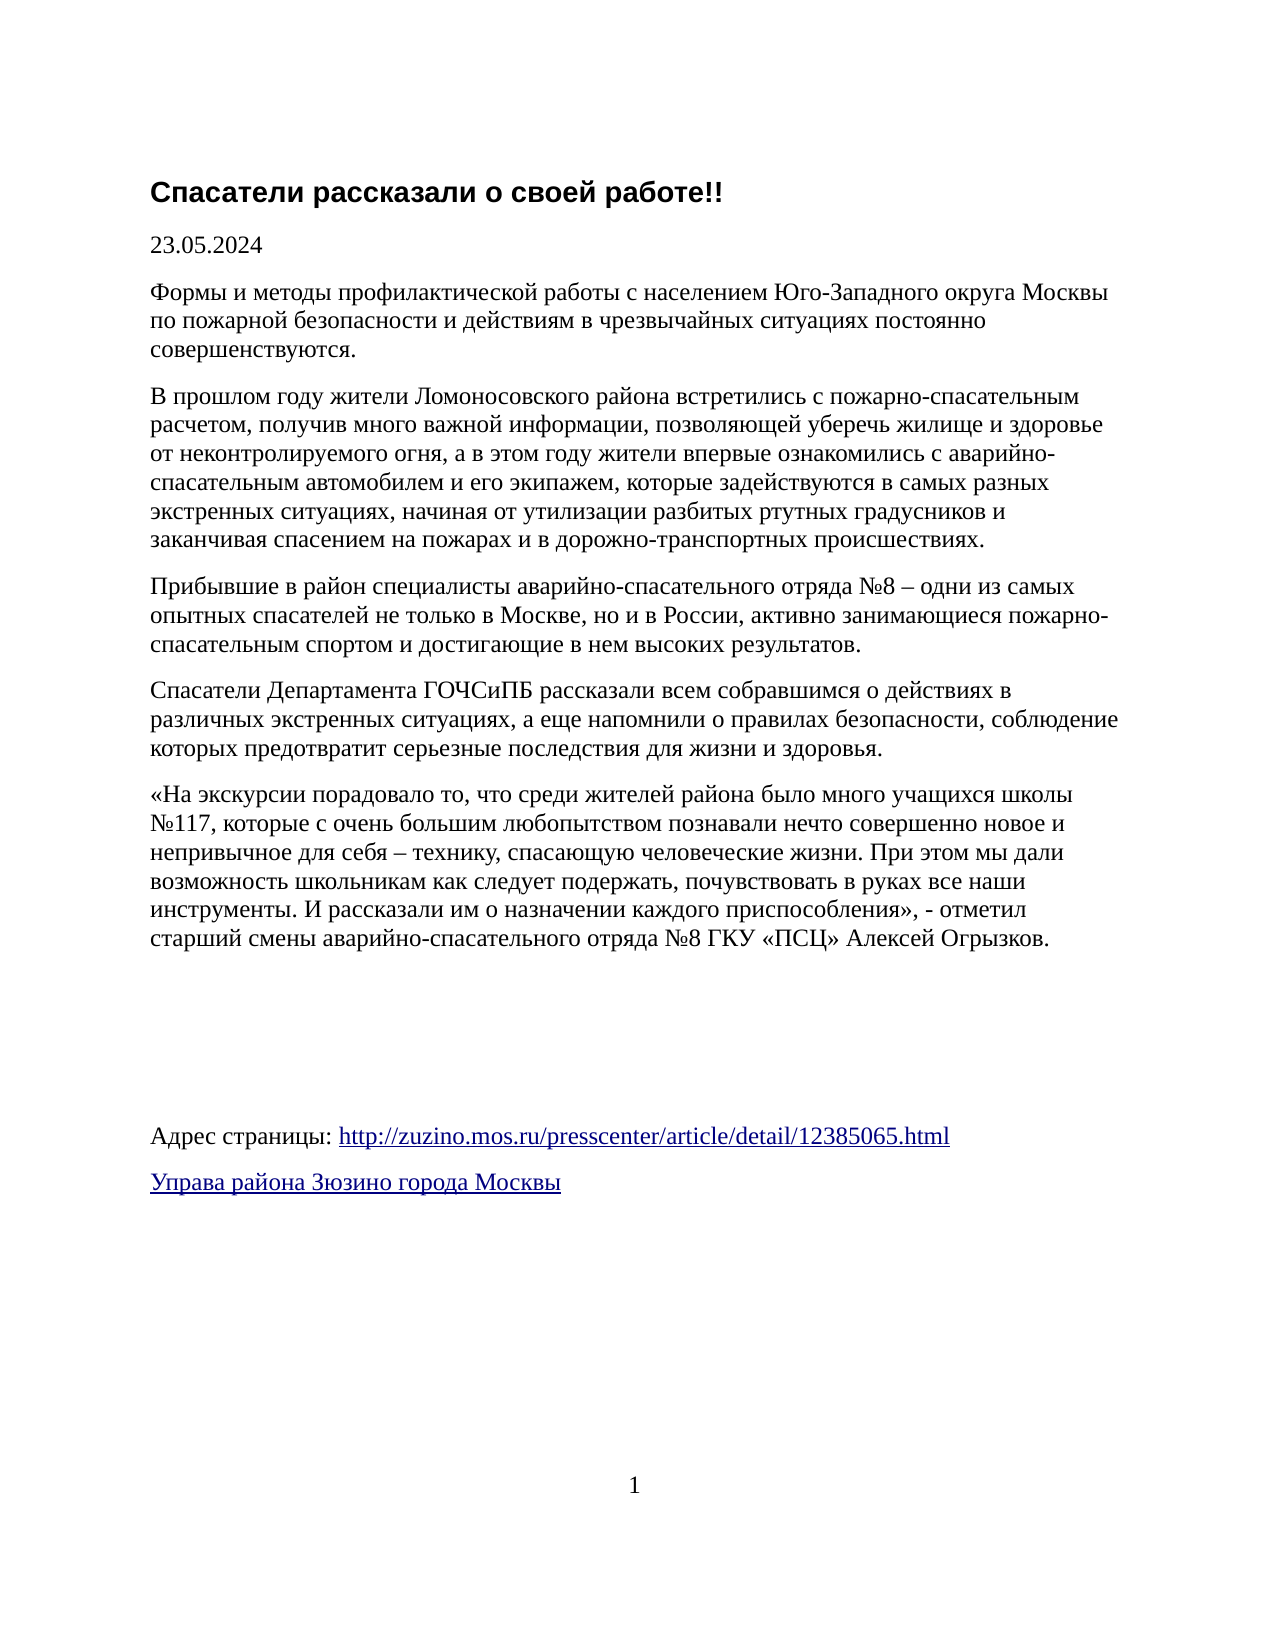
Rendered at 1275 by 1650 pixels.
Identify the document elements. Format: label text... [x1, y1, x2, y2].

text Спасатели Департамента ГОЧСиПБ рассказали всем собравшимся о действиях в различных экстренных ситуациях, а еще напомнили о правилах безопасности, соблюдение которых предотвратит серьезные последствия для жизни и здоровья. [150, 675, 1125, 762]
text Формы и методы профилактической работы с населением Юго-Западного округа Москвы по пожарной безопасности и действиям в чрезвычайных ситуациях постоянно совершенствуются. [150, 277, 1125, 363]
text Прибывшие в район специалисты аварийно-спасательного отряда №8 – одни из самых опытных спасателей не только в Москве, но и в России, активно занимающиеся пожарно-спасательным спортом и достигающие в нем высоких результатов. [150, 571, 1125, 657]
text В прошлом году жители Ломоносовского района встретились с пожарно-спасательным расчетом, получив много важной информации, позволяющей уберечь жилище и здоровье от неконтролируемого огня, а в этом году жители впервые ознакомились с аварийно-спасательным автомобилем и его экипажем, которые задействуются в самых разных экстренных ситуациях, начиная от утилизации разбитых ртутных градусников и заканчивая спасением на пожарах и в дорожно-транспортных происшествиях. [150, 381, 1125, 553]
subtitle Спасатели рассказали о своей работе!! [150, 175, 1125, 208]
text Управа района Зюзино города Москвы [150, 1167, 1125, 1196]
text Адрес страницы: http://zuzino.mos.ru/presscenter/article/detail/12385065.html [150, 1121, 1125, 1149]
text «На экскурсии порадовало то, что среди жителей района было много учащихся школы №117, которые с очень большим любопытством познавали нечто совершенно новое и непривычное для себя – технику, спасающую человеческие жизни. При этом мы дали возможность школьникам как следует подержать, почувствовать в руках все наши инструменты. И рассказали им о назначении каждого приспособления», - отметил старший смены аварийно-спасательного отряда №8 ГКУ «ПСЦ» Алексей Огрызков. [150, 779, 1125, 952]
text 23.05.2024 [150, 230, 1125, 259]
